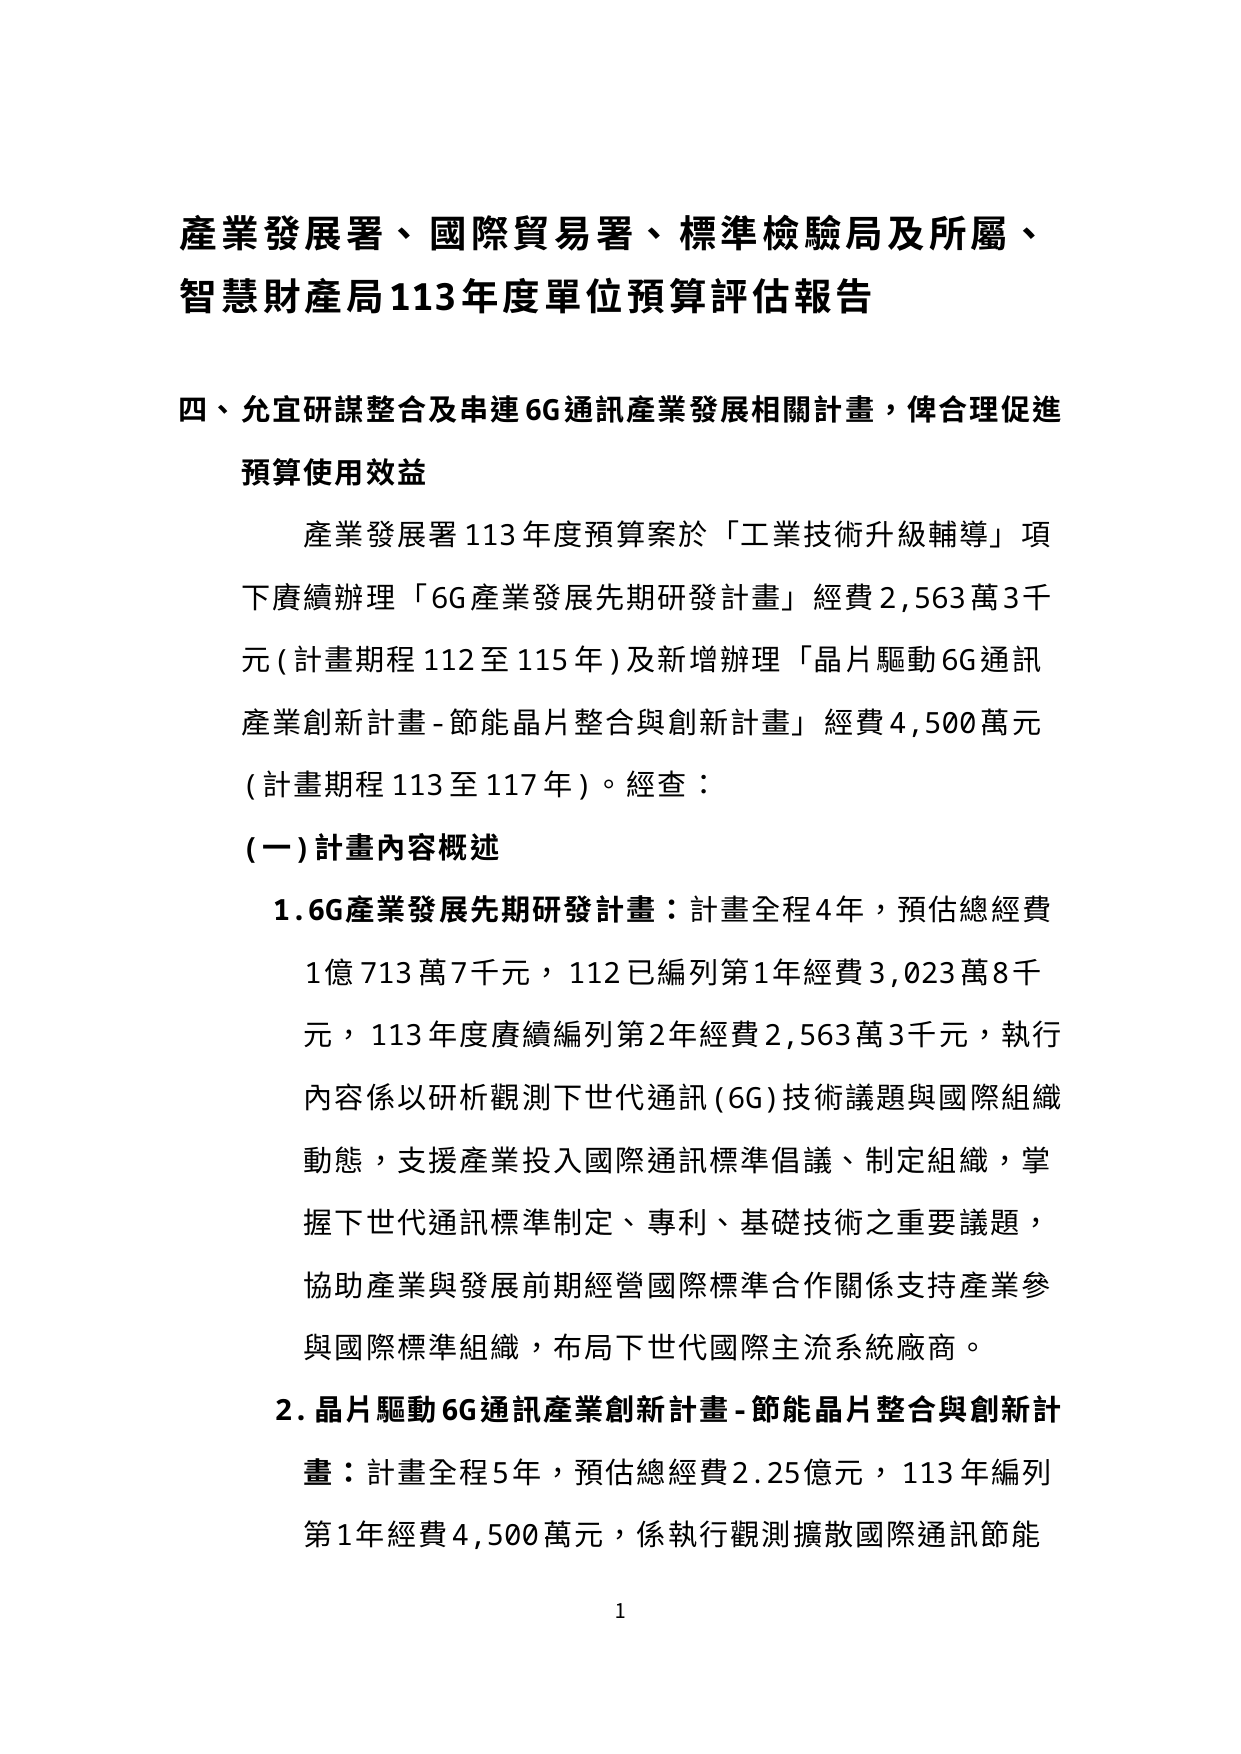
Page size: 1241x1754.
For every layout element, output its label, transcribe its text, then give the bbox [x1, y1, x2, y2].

text 產業發展署113年度預算案於「工業技術升級輔導」項下賡續辦理「6G產業發展先期研發計畫」經費2,563萬3千元(計畫期程112至115年)及新增辦理「晶片驅動6G通訊產業創新計畫-節能晶片整合與創新計畫」經費4,500萬元(計畫期程113至117年)。經查： [236, 492, 1063, 804]
text 產業發展署、國際貿易署、標準檢驗局及所屬、智慧財產局113年度單位預算評估報告 [177, 189, 1063, 314]
text 四、允宜研謀整合及串連6G通訊產業發展相關計畫，俾合理促進預算使用效益 [177, 367, 1063, 492]
text (一)計畫內容概述 [236, 804, 1063, 867]
text 2.晶片驅動6G通訊產業創新計畫-節能晶片整合與創新計畫：計畫全程5年，預估總經費2.25億元，113年編列第1年經費4,500萬元，係執行觀測擴散國際通訊節能 [266, 1367, 1063, 1554]
text 1.6G產業發展先期研發計畫：計畫全程4年，預估總經費1億713萬7千元，112已編列第1年經費3,023萬8千元，113年度賡續編列第2年經費2,563萬3千元，執行內容係以研析觀測下世代通訊(6G)技術議題與國際組織動態，支援產業投入國際通訊標準倡議、制定組織，掌握下世代通訊標準制定、專利、基礎技術之重要議題，協助產業與發展前期經營國際標準合作關係支持產業參與國際標準組織，布局下世代國際主流系統廠商。 [266, 867, 1063, 1367]
